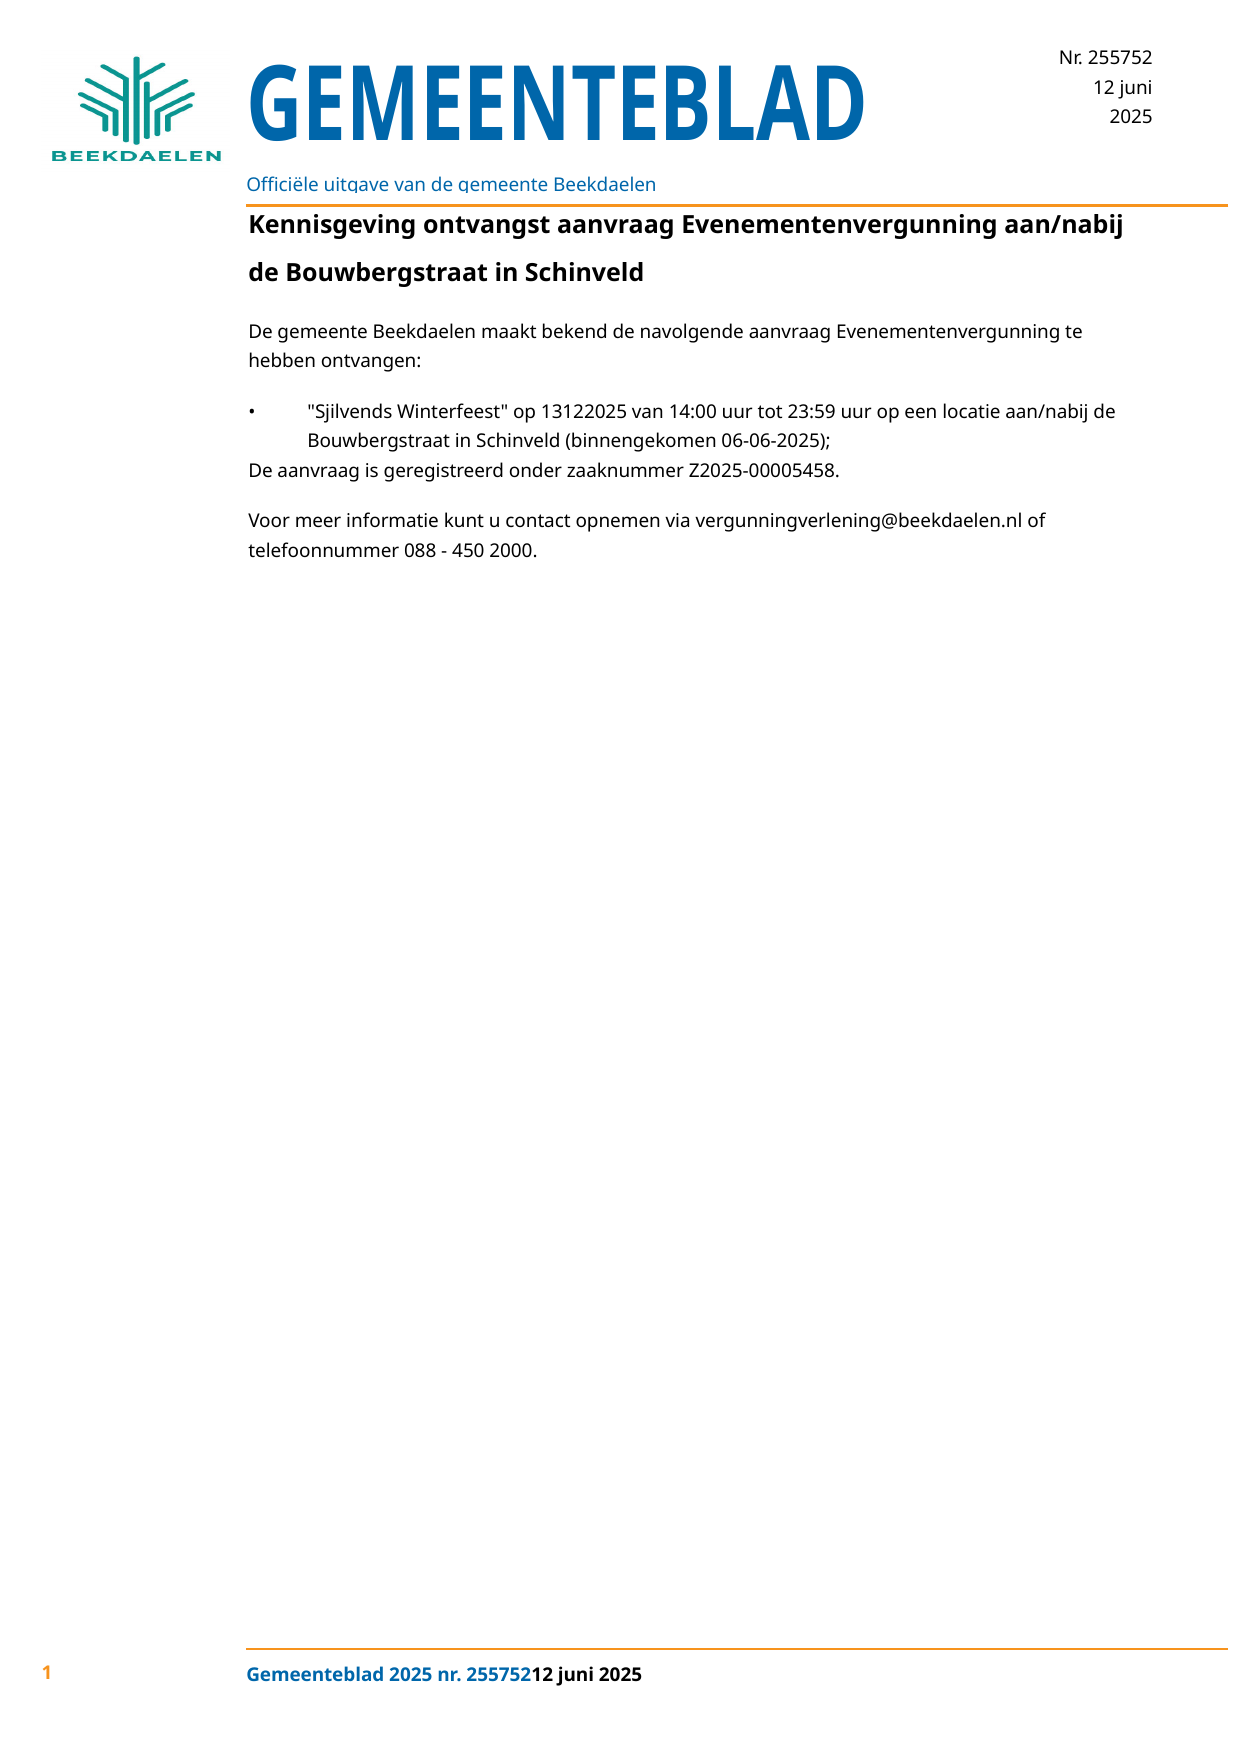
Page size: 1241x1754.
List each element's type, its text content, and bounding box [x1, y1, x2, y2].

text De gemeente Beekdaelen maakt bekend de navolgende aanvraag Evenementenvergunning te hebben ontvangen: [248, 318, 1152, 373]
text Voor meer informatie kunt u contact opnemen via vergunningverlening@beekdaelen.nl of telefoonnummer 088 - 450 2000. [248, 507, 1152, 563]
picture [41, 47, 231, 172]
list "Sjilvends Winterfeest" op 13122025 van 14:00 uur tot 23:59 uur op een locatie aan/nabij de Bouwbergstraat in Schinveld (binnengekomen 06-06-2025); [248, 398, 1152, 453]
text De aanvraag is geregistreerd onder zaaknummer Z2025-00005458. [248, 457, 1152, 483]
text Kennisgeving ontvangst aanvraag Evenementenvergunning aan/nabij de Bouwbergstraat in Schinveld [248, 207, 1152, 288]
